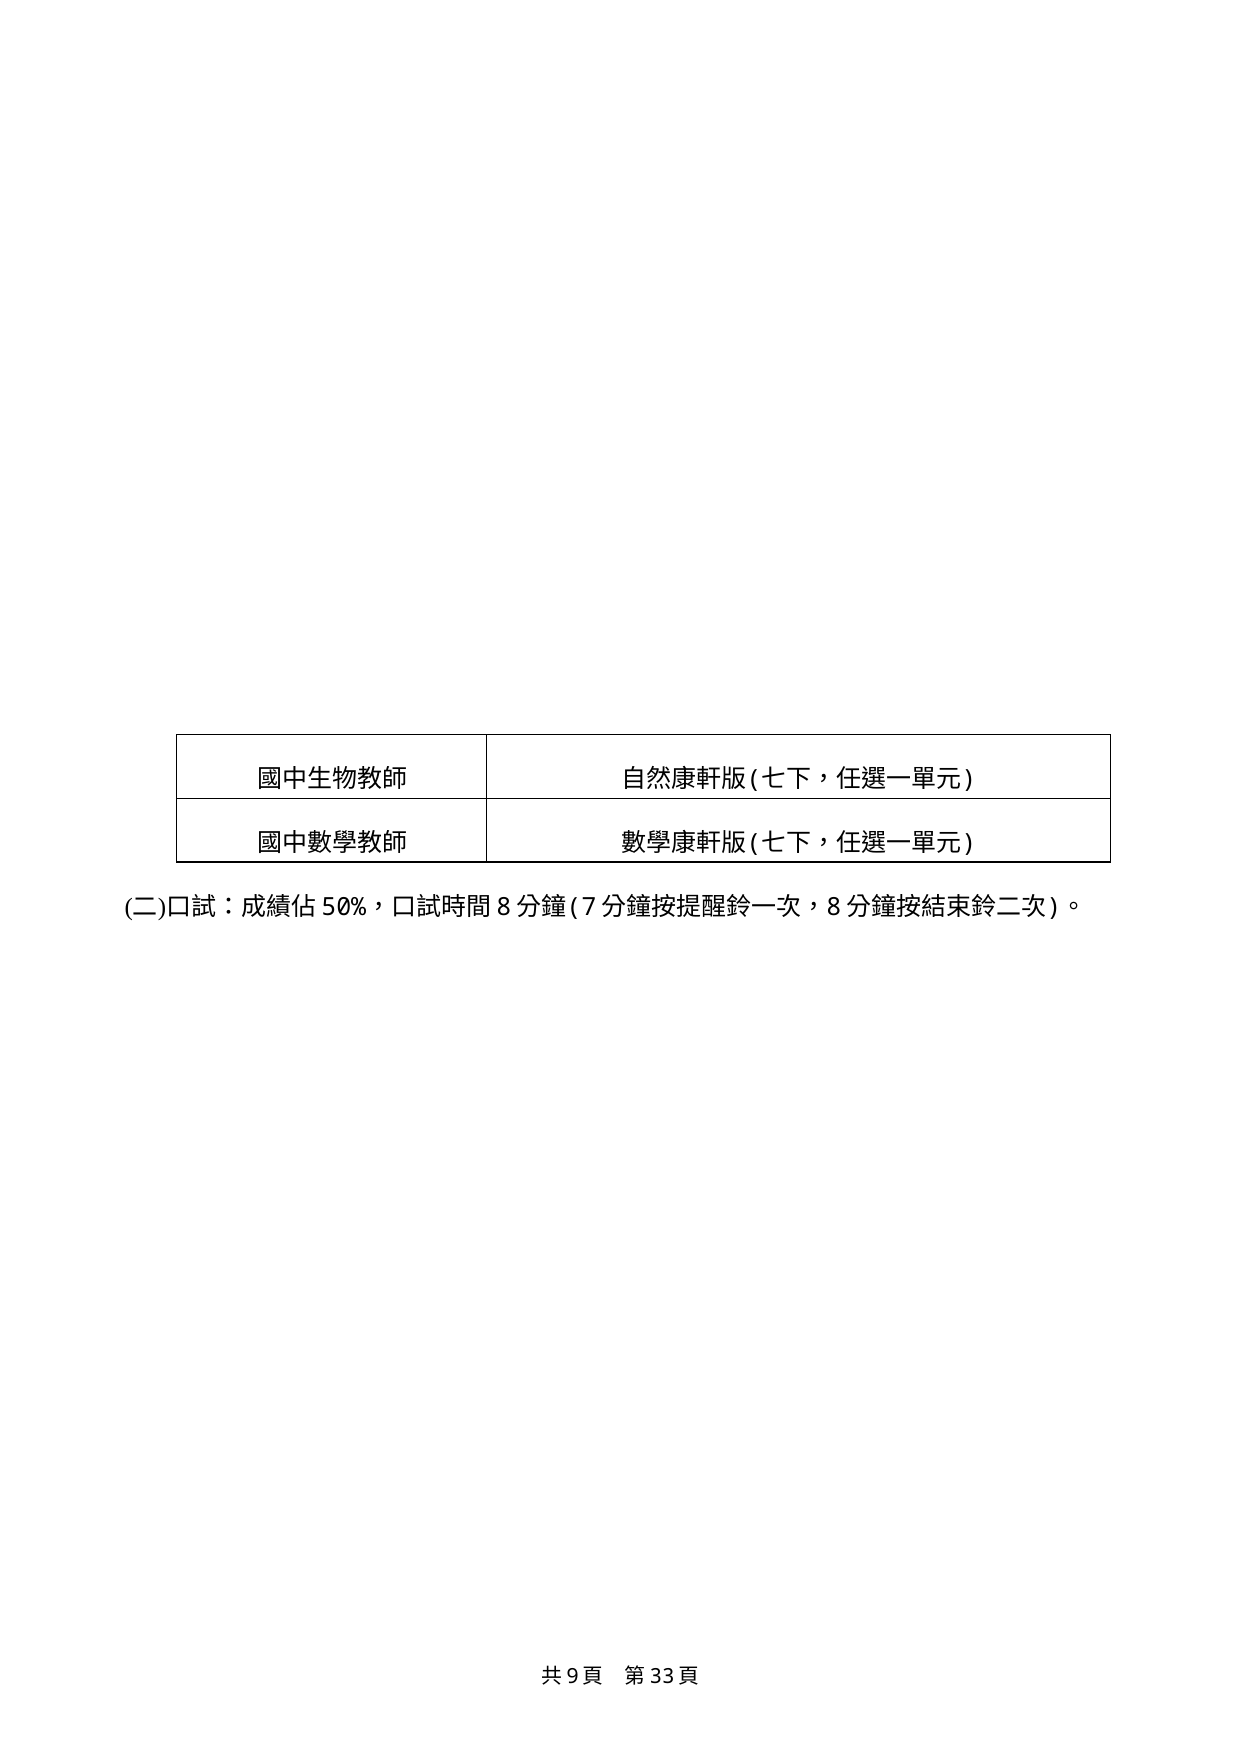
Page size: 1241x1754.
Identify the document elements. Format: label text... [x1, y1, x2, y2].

text (二)口試：成績佔50%，口試時間8分鐘(7分鐘按提醒鈴一次，8分鐘按結束鈴二次)。 [118, 862, 1122, 925]
table_cell 國中數學教師 [177, 799, 486, 861]
table_cell 數學康軒版(七下，任選一單元) [487, 799, 1110, 861]
table_cell 國中生物教師 [177, 735, 486, 798]
table_cell 自然康軒版(七下，任選一單元) [487, 735, 1110, 798]
